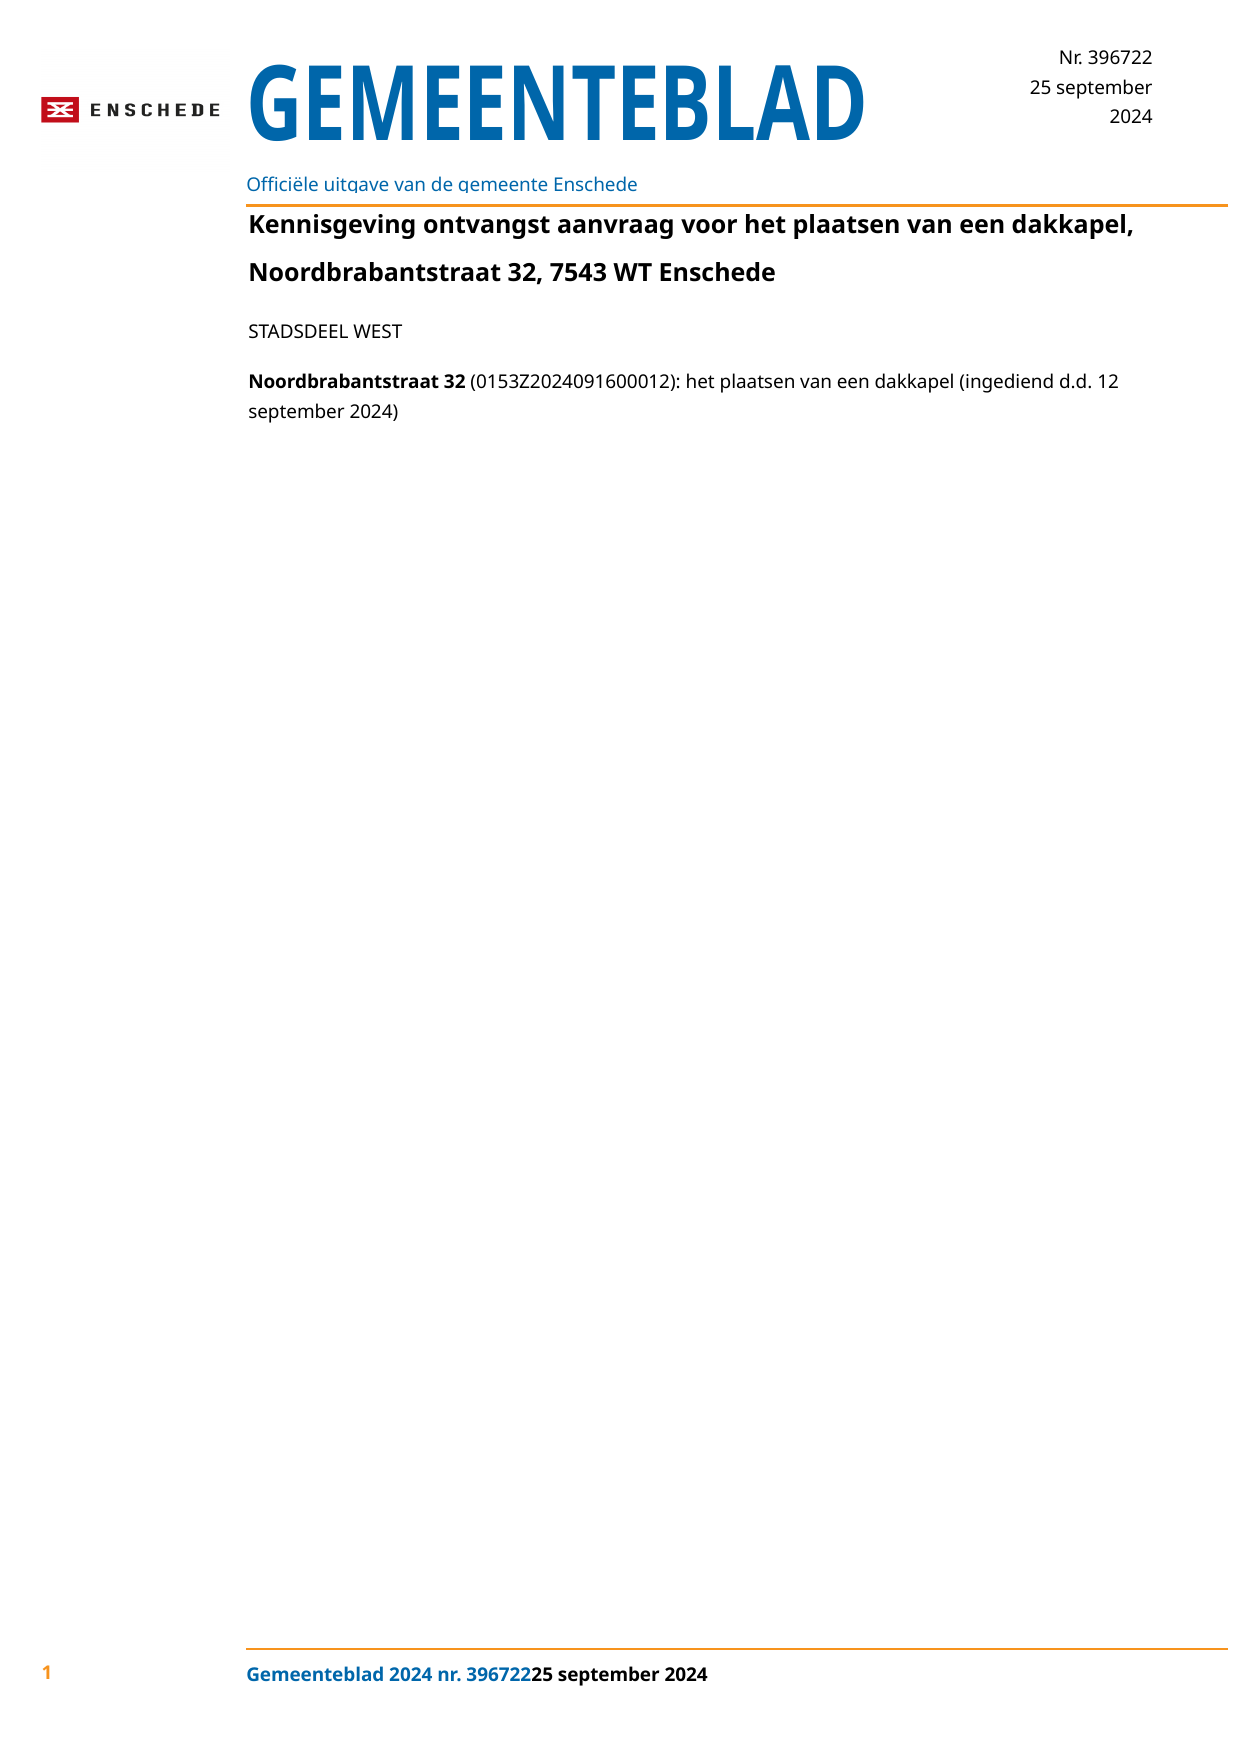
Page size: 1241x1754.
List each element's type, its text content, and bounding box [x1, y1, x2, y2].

text Noordbrabantstraat 32 (0153Z2024091600012): het plaatsen van een dakkapel (ingediend d.d. 12 september 2024) [248, 368, 1152, 424]
text Kennisgeving ontvangst aanvraag voor het plaatsen van een dakkapel, Noordbrabantstraat 32, 7543 WT Enschede [248, 207, 1152, 288]
text STADSDEEL WEST [248, 318, 1152, 344]
picture [41, 47, 231, 172]
